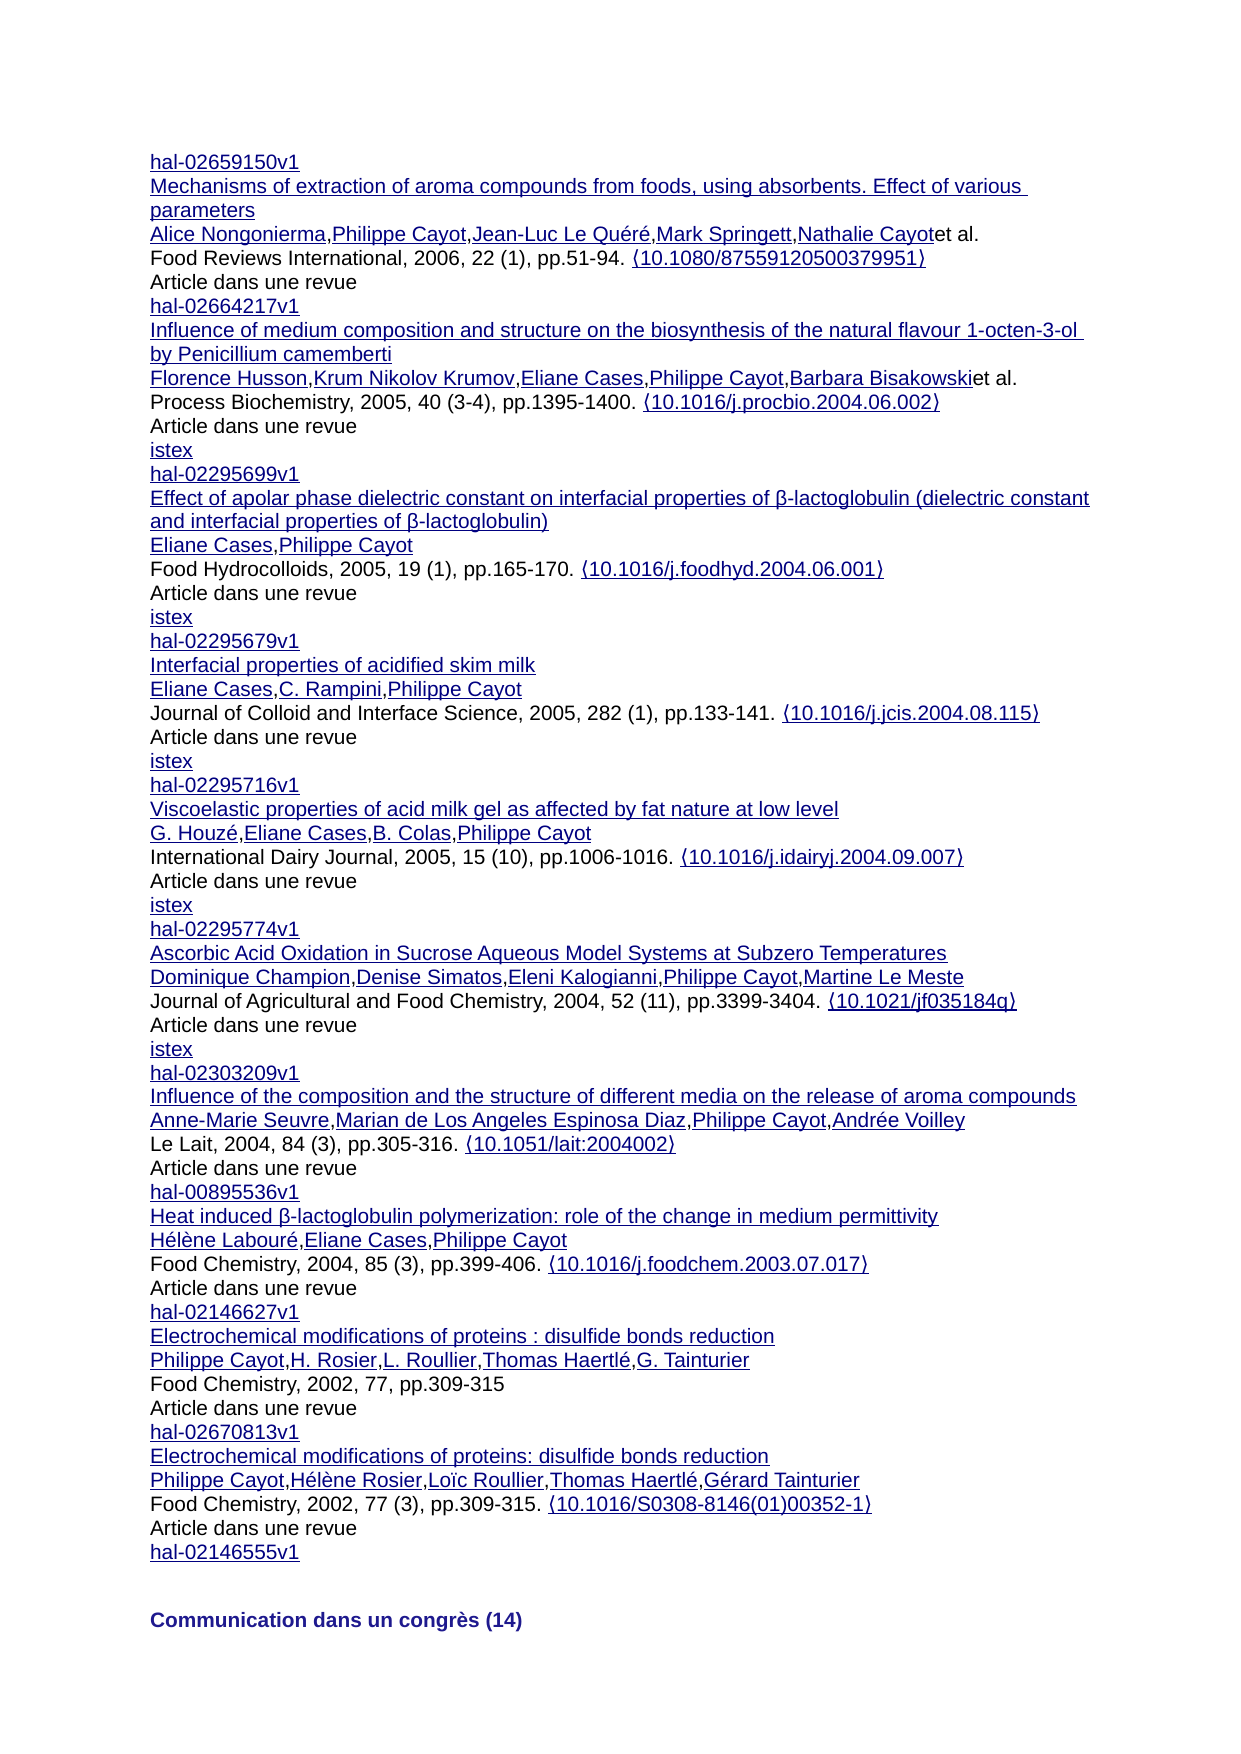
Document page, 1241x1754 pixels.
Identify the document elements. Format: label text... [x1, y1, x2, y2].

subtitle Communication dans un congrès (14) [150, 1608, 1090, 1632]
table_cell Viscoelastic properties of acid milk gel as affected by fat nature at low level G. Houzé,Eliane Cases,B. Colas,Philippe Cayot International Dairy Journal, 2005, 15 (10), pp.1006-1016. ⟨10.1016/j.idairyj.2004.09.007⟩ Article dans une revue istex hal-02295774v1 [150, 797, 1090, 941]
table_cell Influence of the composition and the structure of different media on the release of aroma compounds Anne-Marie Seuvre,Marian de Los Angeles Espinosa Diaz,Philippe Cayot,Andrée Voilley Le Lait, 2004, 84 (3), pp.305-316. ⟨10.1051/lait:2004002⟩ Article dans une revue hal-00895536v1 [150, 1084, 1090, 1204]
table_cell Ascorbic Acid Oxidation in Sucrose Aqueous Model Systems at Subzero Temperatures Dominique Champion,Denise Simatos,Eleni Kalogianni,Philippe Cayot,Martine Le Meste Journal of Agricultural and Food Chemistry, 2004, 52 (11), pp.3399-3404. ⟨10.1021/jf035184q⟩ Article dans une revue istex hal-02303209v1 [150, 941, 1090, 1084]
table_cell and interfacial properties of β-lactoglobulin) Eliane Cases,Philippe Cayot Food Hydrocolloids, 2005, 19 (1), pp.165-170. ⟨10.1016/j.foodhyd.2004.06.001⟩ Article dans une revue istex hal-02295679v1 [150, 507, 1090, 653]
table_cell Electrochemical modifications of proteins : disulfide bonds reduction Philippe Cayot,H. Rosier,L. Roullier,Thomas Haertlé,G. Tainturier Food Chemistry, 2002, 77, pp.309-315 Article dans une revue hal-02670813v1 [150, 1324, 1090, 1444]
table_cell Influence of medium composition and structure on the biosynthesis of the natural flavour 1-octen-3-ol by Penicillium camemberti Florence Husson,Krum Nikolov Krumov,Eliane Cases,Philippe Cayot,Barbara Bisakowskiet al. Process Biochemistry, 2005, 40 (3-4), pp.1395-1400. ⟨10.1016/j.procbio.2004.06.002⟩ Article dans une revue istex hal-02295699v1 [150, 318, 1090, 485]
table_cell Heat induced β-lactoglobulin polymerization: role of the change in medium permittivity Hélène Labouré,Eliane Cases,Philippe Cayot Food Chemistry, 2004, 85 (3), pp.399-406. ⟨10.1016/j.foodchem.2003.07.017⟩ Article dans une revue hal-02146627v1 [150, 1204, 1090, 1324]
table_cell Effect of apolar phase dielectric constant on interfacial properties of β-lactoglobulin (dielectric constant [150, 485, 1090, 506]
table_cell hal-02659150v1 [150, 150, 1090, 174]
table_cell Interfacial properties of acidified skim milk Eliane Cases,C. Rampini,Philippe Cayot Journal of Colloid and Interface Science, 2005, 282 (1), pp.133-141. ⟨10.1016/j.jcis.2004.08.115⟩ Article dans une revue istex hal-02295716v1 [150, 653, 1090, 797]
table_cell Mechanisms of extraction of aroma compounds from foods, using absorbents. Effect of various parameters Alice Nongonierma,Philippe Cayot,Jean-Luc Le Quéré,Mark Springett,Nathalie Cayotet al. Food Reviews International, 2006, 22 (1), pp.51-94. ⟨10.1080/87559120500379951⟩ Article dans une revue hal-02664217v1 [150, 174, 1090, 318]
table_cell Electrochemical modifications of proteins: disulfide bonds reduction Philippe Cayot,Hélène Rosier,Loïc Roullier,Thomas Haertlé,Gérard Tainturier Food Chemistry, 2002, 77 (3), pp.309-315. ⟨10.1016/S0308-8146(01)00352-1⟩ Article dans une revue hal-02146555v1 [150, 1444, 1090, 1563]
